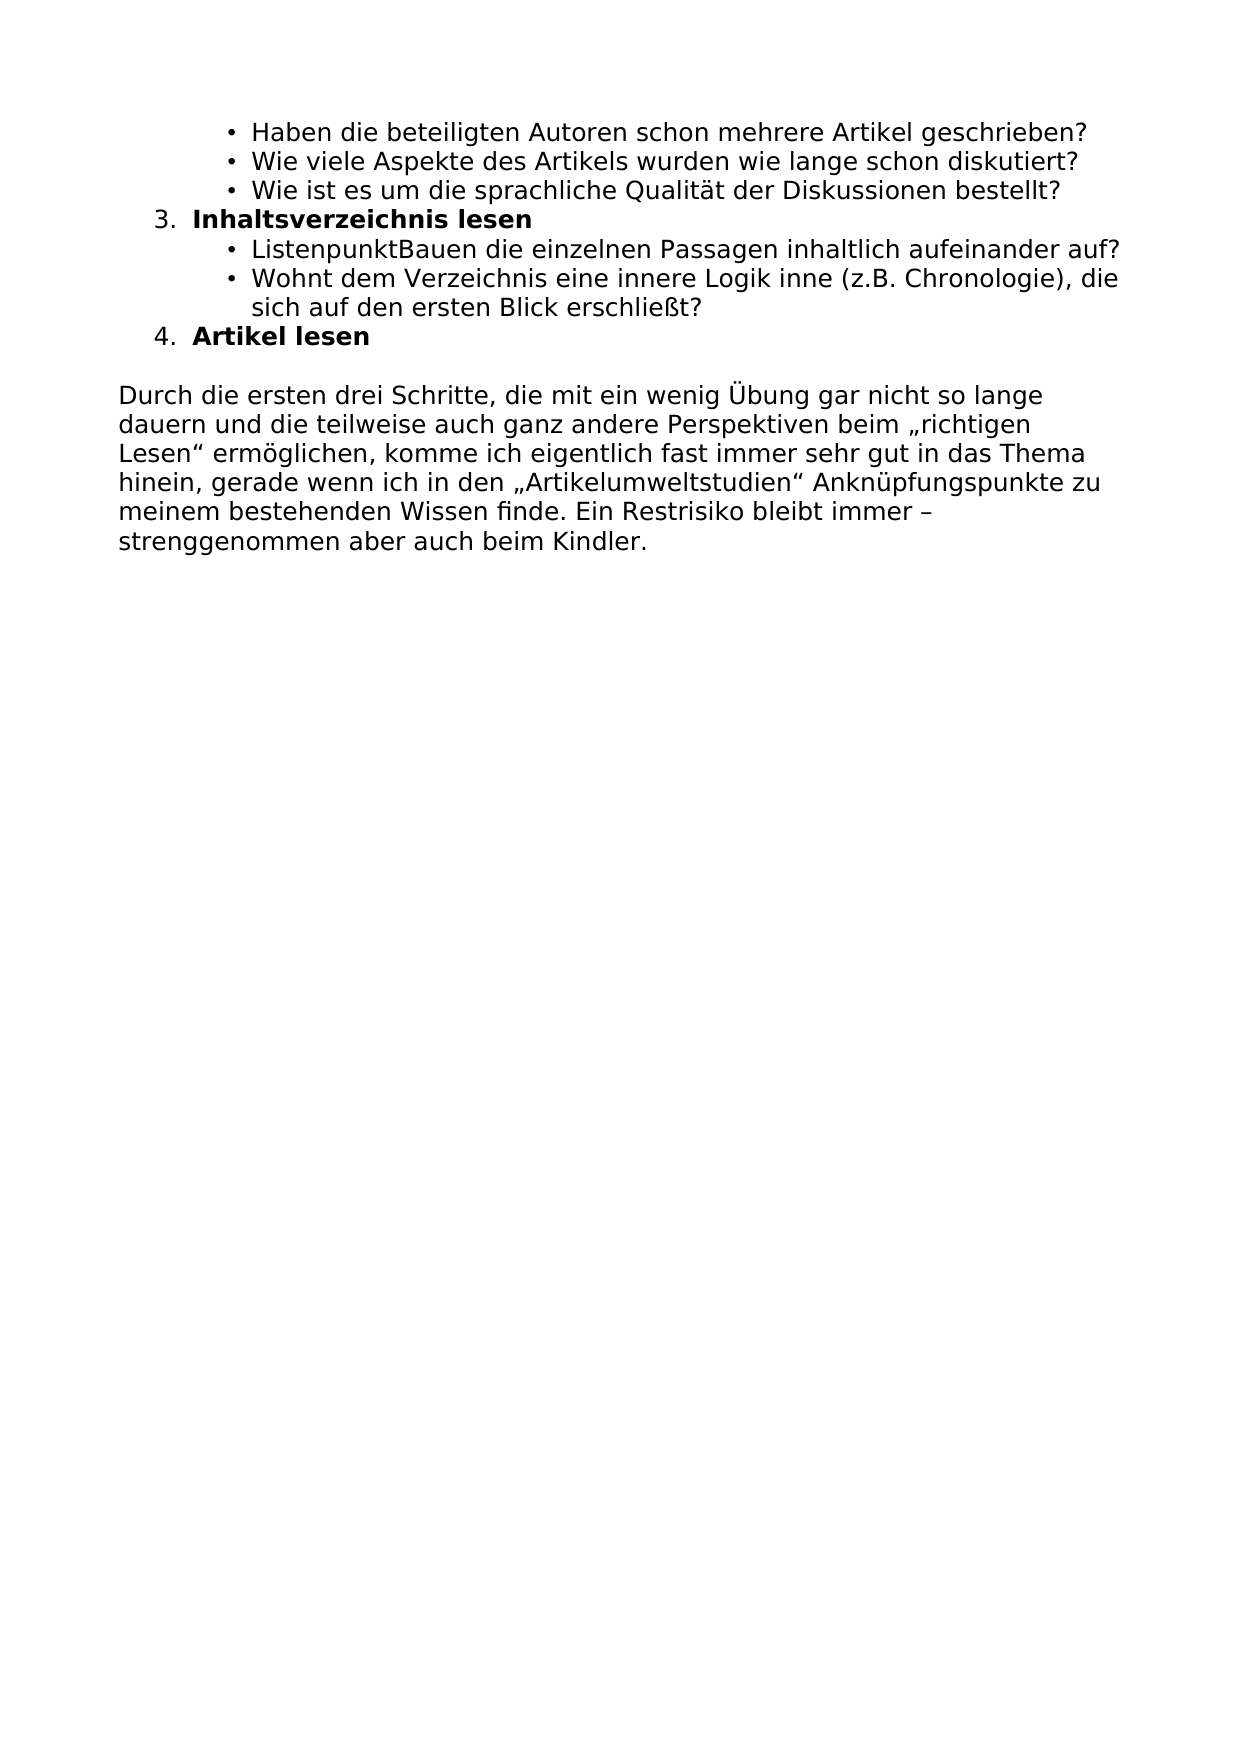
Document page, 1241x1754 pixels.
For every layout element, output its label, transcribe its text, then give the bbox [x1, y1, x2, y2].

list Wohnt dem Verzeichnis eine innere Logik inne (z.B. Chronologie), die sich auf den ersten Blick erschließt? [236, 264, 1122, 322]
list ListenpunktBauen die einzelnen Passagen inhaltlich aufeinander auf? [236, 235, 1122, 264]
list Inhaltsverzeichnis lesen [177, 206, 1122, 235]
list Wie ist es um die sprachliche Qualität der Diskussionen bestellt? [236, 176, 1122, 206]
list Wie viele Aspekte des Artikels wurden wie lange schon diskutiert? [236, 147, 1122, 176]
list Artikel lesen [177, 322, 1122, 351]
list Haben die beteiligten Autoren schon mehrere Artikel geschrieben? [236, 118, 1122, 147]
text Durch die ersten drei Schritte, die mit ein wenig Übung gar nicht so lange dauern und die teilweise auch ganz andere Perspektiven beim „richtigen Lesen“ ermöglichen, komme ich eigentlich fast immer sehr gut in das Thema hinein, gerade wenn ich in den „Artikelumweltstudien“ Anknüpfungspunkte zu meinem bestehenden Wissen finde. Ein Restrisiko bleibt immer – strenggenommen aber auch beim Kindler. [118, 381, 1122, 556]
